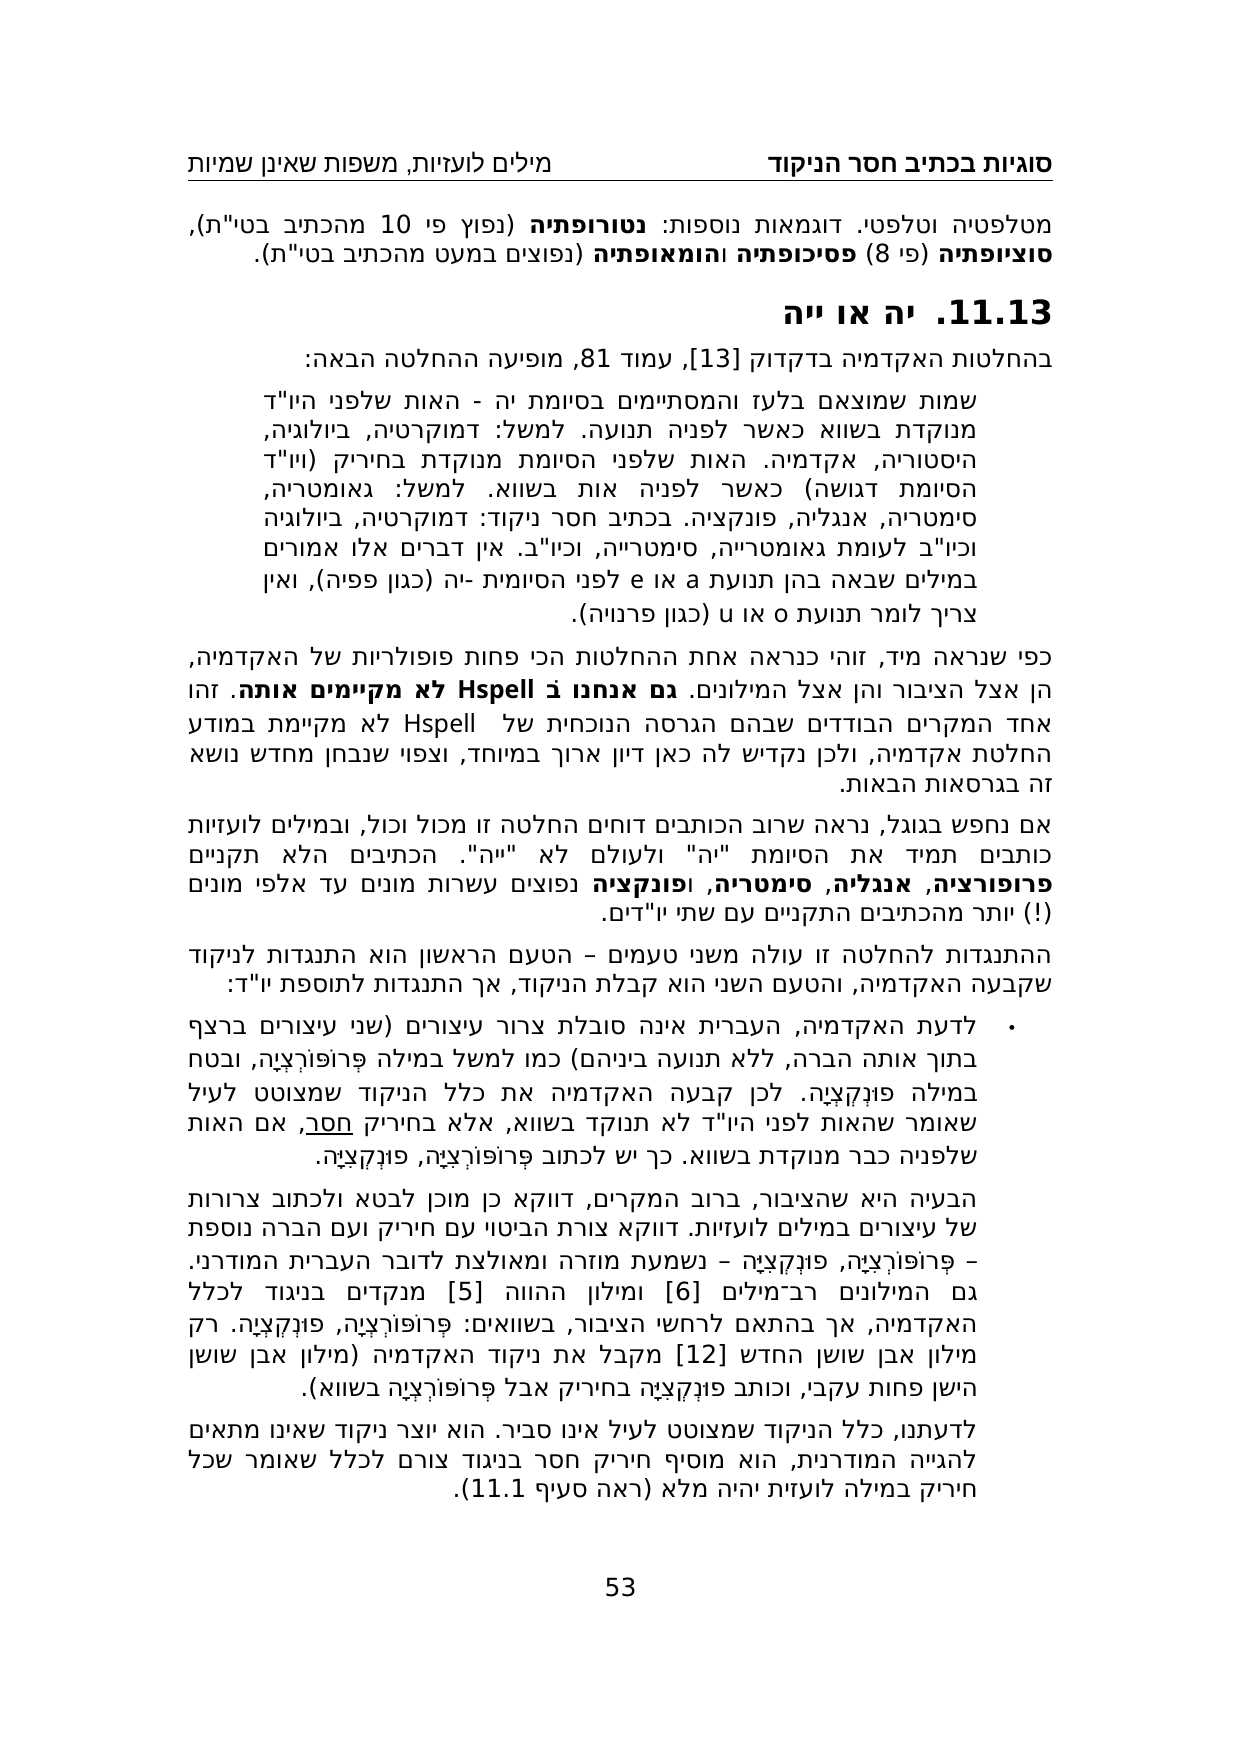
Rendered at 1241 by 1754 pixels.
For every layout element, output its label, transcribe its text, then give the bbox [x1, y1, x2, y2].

text ההתנגדות להחלטה זו עולה משני טעמים – הטעם הראשון הוא התנגדות לניקוד שקבעה האקדמיה, והטעם השני הוא קבלת הניקוד, אך התנגדות לתוספת יו"ד: [187, 940, 1053, 999]
subtitle יה או ייה [187, 293, 1053, 332]
list לדעת האקדמיה, העברית אינה סובלת צרור עיצורים (שני עיצורים ברצף בתוך אותה הברה, ללא תנועה ביניהם) כמו למשל במילה פְּרוֹפּוֹרְצְיָה, ובטח במילה פוּנְקְצְיָה. לכן קבעה האקדמיה את כלל הניקוד שמצוטט לעיל שאומר שהאות לפני היו"ד לא תנוקד בשווא, אלא בחיריק חסר, אם האות שלפניה כבר מנוקדת בשווא. כך יש לכתוב פְּרוֹפּוֹרְצִיָּה, פוּנְקְצִיָּה. [187, 1011, 1016, 1172]
text אם נחפש בגוגל, נראה שרוב הכותבים דוחים החלטה זו מכול וכול, ובמילים לועזיות כותבים תמיד את הסיומת "יה" ולעולם לא "ייה". הכתיבים הלא תקניים פרופורציה, אנגליה, סימטריה, ופונקציה נפוצים עשרות מונים עד אלפי מונים (!) יותר מהכתיבים התקניים עם שתי יו"דים. [187, 811, 1053, 928]
text כפי שנראה מיד, זוהי כנראה אחת ההחלטות הכי פחות פופולריות של האקדמיה, הן אצל הציבור והן אצל המילונים. גם אנחנו ב ׁHspell לא מקיימים אותה. זהו אחד המקרים הבודדים שבהם הגרסה הנוכחית של Hspell לא מקיימת במודע החלטת אקדמיה, ולכן נקדיש לה כאן דיון ארוך במיוחד, וצפוי שנבחן מחדש נושא זה בגרסאות הבאות. [187, 642, 1053, 798]
text אגב, מעניין שברוב המילים אחרות שמסתיימות ב"-פתיה", "-פתי", הציבור דווקא נוטה לקבל את הכתיב בתי"ו. כך למשל טלפתיה וטלפתי נפוצים פי 5 בגוגל מטלפטיה וטלפטי. דוגמאות נוספות: נטורופתיה (נפוץ פי 10 מהכתיב בטי"ת), סוציופתיה (פי 8) פסיכופתיה והומאופתיה (נפוצים במעט מהכתיב בטי"ת). [187, 210, 1053, 268]
text בהחלטות האקדמיה בדקדוק [13], עמוד 81, מופיעה ההחלטה הבאה: [187, 344, 1053, 374]
list לדעתנו, כלל הניקוד שמצוטט לעיל אינו סביר. הוא יוצר ניקוד שאינו מתאים להגייה המודרנית, הוא מוסיף חיריק חסר בניגוד צורם לכלל שאומר שכל חיריק במילה לועזית יהיה מלא (ראה סעיף 11.1). [187, 1416, 1016, 1503]
list הבעיה היא שהציבור, ברוב המקרים, דווקא כן מוכן לבטא ולכתוב צרורות של עיצורים במילים לועזיות. דווקא צורת הביטוי עם חיריק ועם הברה נוספת – פְּרוֹפּוֹרְצִיָּה, פוּנְקְצִיָּה – נשמעת מוזרה ומאולצת לדובר העברית המודרני. גם המילונים רב־מילים [6] ומילון ההווה [5] מנקדים בניגוד לכלל האקדמיה, אך בהתאם לרחשי הציבור, בשוואים: פְּרוֹפּוֹרְצְיָה, פוּנְקְצְיָה. רק מילון אבן שושן החדש [12] מקבל את ניקוד האקדמיה (מילון אבן שושן הישן פחות עקבי, וכותב פוּנְקְצִיָּה בחיריק אבל פְּרוֹפּוֹרְצְיָה בשווא). [187, 1184, 1016, 1403]
text שמות שמוצאם בלעז והמסתיימים בסיומת יה - האות שלפני היו"ד מנוקדת בשווא כאשר לפניה תנועה. למשל: דמוקרטיה, ביולוגיה, היסטוריה, אקדמיה. האות שלפני הסיומת מנוקדת בחיריק (ויו"ד הסיומת דגושה) כאשר לפניה אות בשווא. למשל: גאומטריה, סימטריה, אנגליה, פונקציה. בכתיב חסר ניקוד: דמוקרטיה, ביולוגיה וכיו"ב לעומת גאומטרייה, סימטרייה, וכיו"ב. אין דברים אלו אמורים במילים שבאה בהן תנועת a או e לפני הסיומית -יה (כגון פפיה), ואין צריך לומר תנועת o או u (כגון פרנויה). [262, 386, 978, 630]
